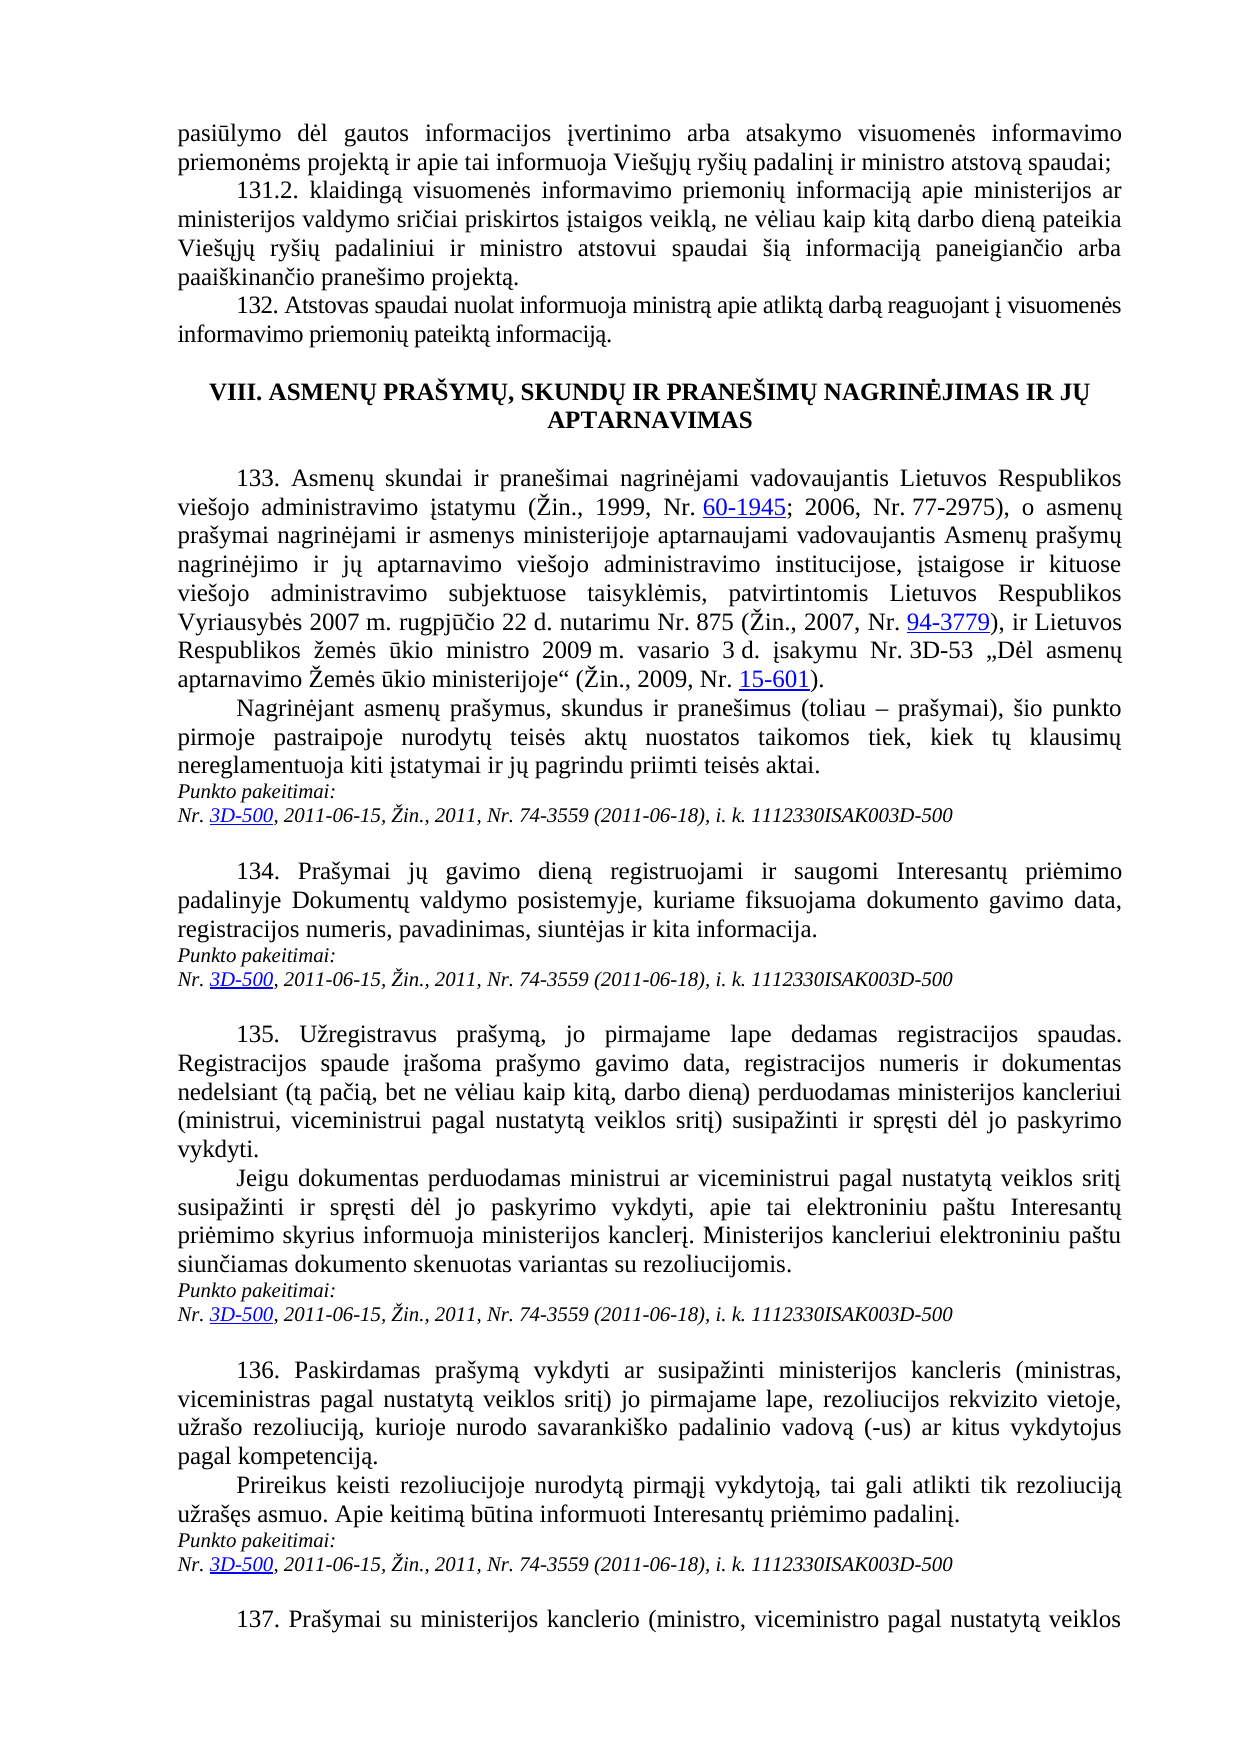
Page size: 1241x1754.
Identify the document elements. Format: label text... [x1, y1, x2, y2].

text VIII. ASMENŲ PRAŠYMŲ, SKUNDŲ IR PRANEŠIMŲ NAGRINĖJIMAS IR JŲ APTARNAVIMAS [177, 377, 1122, 434]
text Nagrinėjant asmenų prašymus, skundus ir pranešimus (toliau – prašymai), šio punkto pirmoje pastraipoje nurodytų teisės aktų nuostatos taikomos tiek, kiek tų klausimų nereglamentuoja kiti įstatymai ir jų pagrindu priimti teisės aktai. [177, 693, 1122, 779]
text Jeigu dokumentas perduodamas ministrui ar viceministrui pagal nustatytą veiklos sritį susipažinti ir spręsti dėl jo paskyrimo vykdyti, apie tai elektroniniu paštu Interesantų priėmimo skyrius informuoja ministerijos kanclerį. Ministerijos kancleriui elektroniniu paštu siunčiamas dokumento skenuotas variantas su rezoliucijomis. [177, 1163, 1122, 1278]
text 136. Paskirdamas prašymą vykdyti ar susipažinti ministerijos kancleris (ministras, viceministras pagal nustatytą veiklos sritį) jo pirmajame lape, rezoliucijos rekvizito vietoje, užrašo rezoliuciją, kurioje nurodo savarankiško padalinio vadovą (-us) ar kitus vykdytojus pagal kompetenciją. [177, 1355, 1122, 1470]
text 135. Užregistravus prašymą, jo pirmajame lape dedamas registracijos spaudas. Registracijos spaude įrašoma prašymo gavimo data, registracijos numeris ir dokumentas nedelsiant (tą pačią, bet ne vėliau kaip kitą, darbo dieną) perduodamas ministerijos kancleriui (ministrui, viceministrui pagal nustatytą veiklos sritį) susipažinti ir spręsti dėl jo paskyrimo vykdyti. [177, 1019, 1122, 1163]
text Punkto pakeitimai: [177, 1278, 1122, 1302]
text Nr. 3D-500, 2011-06-15, Žin., 2011, Nr. 74-3559 (2011-06-18), i. k. 1112330ISAK003D-500 [177, 1302, 1122, 1326]
text 137. Prašymai su ministerijos kanclerio (ministro, viceministro pagal nustatytą veiklos [177, 1604, 1122, 1633]
text 132. Atstovas spaudai nuolat informuoja ministrą apie atliktą darbą reaguojant į visuomenės informavimo priemonių pateiktą informaciją. [177, 291, 1122, 348]
text Punkto pakeitimai: [177, 1527, 1122, 1552]
text Punkto pakeitimai: [177, 942, 1122, 967]
text Nr. 3D-500, 2011-06-15, Žin., 2011, Nr. 74-3559 (2011-06-18), i. k. 1112330ISAK003D-500 [177, 967, 1122, 991]
text Nr. 3D-500, 2011-06-15, Žin., 2011, Nr. 74-3559 (2011-06-18), i. k. 1112330ISAK003D-500 [177, 803, 1122, 827]
text Nr. 3D-500, 2011-06-15, Žin., 2011, Nr. 74-3559 (2011-06-18), i. k. 1112330ISAK003D-500 [177, 1552, 1122, 1576]
text 131.2. klaidingą visuomenės informavimo priemonių informaciją apie ministerijos ar ministerijos valdymo sričiai priskirtos įstaigos veiklą, ne vėliau kaip kitą darbo dieną pateikia Viešųjų ryšių padaliniui ir ministro atstovui spaudai šią informaciją paneigiančio arba paaiškinančio pranešimo projektą. [177, 176, 1122, 291]
text 134. Prašymai jų gavimo dieną registruojami ir saugomi Interesantų priėmimo padalinyje Dokumentų valdymo posistemyje, kuriame fiksuojama dokumento gavimo data, registracijos numeris, pavadinimas, siuntėjas ir kita informacija. [177, 856, 1122, 942]
text Punkto pakeitimai: [177, 779, 1122, 803]
text Prireikus keisti rezoliucijoje nurodytą pirmąjį vykdytoją, tai gali atlikti tik rezoliuciją užrašęs asmuo. Apie keitimą būtina informuoti Interesantų priėmimo padalinį. [177, 1470, 1122, 1527]
text 133. Asmenų skundai ir pranešimai nagrinėjami vadovaujantis Lietuvos Respublikos viešojo administravimo įstatymu (Žin., 1999, Nr. 60-1945; 2006, Nr. 77-2975), o asmenų prašymai nagrinėjami ir asmenys ministerijoje aptarnaujami vadovaujantis Asmenų prašymų nagrinėjimo ir jų aptarnavimo viešojo administravimo institucijose, įstaigose ir kituose viešojo administravimo subjektuose taisyklėmis, patvirtintomis Lietuvos Respublikos Vyriausybės 2007 m. rugpjūčio 22 d. nutarimu Nr. 875 (Žin., 2007, Nr. 94-3779), ir Lietuvos Respublikos žemės ūkio ministro 2009 m. vasario 3 d. įsakymu Nr. 3D-53 „Dėl asmenų aptarnavimo Žemės ūkio ministerijoje“ (Žin., 2009, Nr. 15-601). [177, 463, 1122, 693]
text pasiūlymo dėl gautos informacijos įvertinimo arba atsakymo visuomenės informavimo priemonėms projektą ir apie tai informuoja Viešųjų ryšių padalinį ir ministro atstovą spaudai; [177, 118, 1122, 176]
